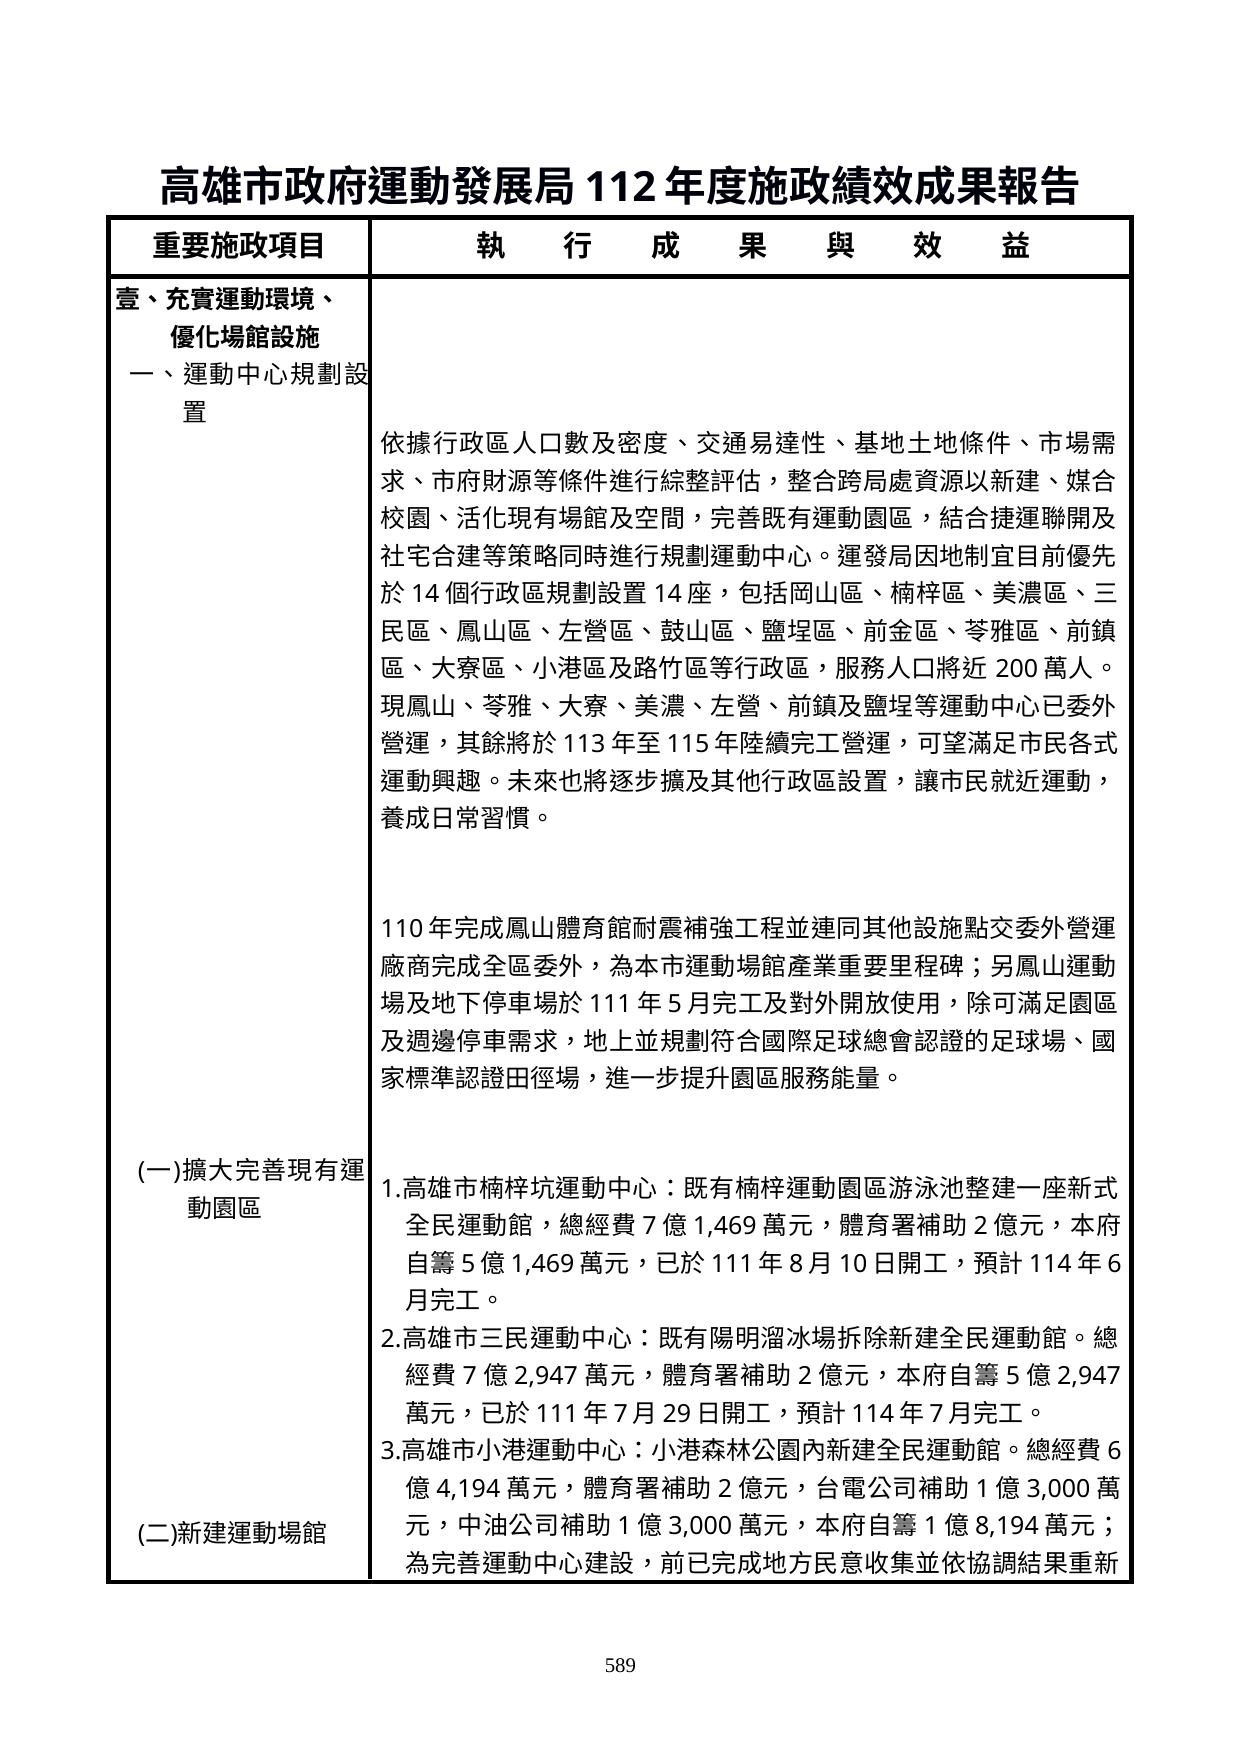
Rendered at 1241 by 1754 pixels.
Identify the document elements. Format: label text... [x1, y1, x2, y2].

table_cell 壹、充實運動環境、優化場館設施 一、運動中心規劃設置 (一)擴大完善現有運動園區 (二)新建運動場館 [111, 279, 368, 1579]
table_header 重要施政項目 [111, 220, 368, 274]
text 高雄市政府運動發展局112年度施政績效成果報告 [111, 124, 1129, 196]
table_cell 依據行政區人口數及密度、交通易達性、基地土地條件、市場需求、市府財源等條件進行綜整評估，整合跨局處資源以新建、媒合校園、活化現有場館及空間，完善既有運動園區，結合捷運聯開及社宅合建等策略同時進行規劃運動中心。運發局因地制宜目前優先於14個行政區規劃設置14座，包括岡山區、楠梓區、美濃區、三民區、鳳山區、左營區、鼓山區、鹽埕區、前金區、苓雅區、前鎮區、大寮區、小港區及路竹區等行政區，服務人口將近200萬人。現鳳山、苓雅、大寮、美濃、左營、前鎮及鹽埕等運動中心已委外營運，其餘將於113年至115年陸續完工營運，可望滿足市民各式運動興趣。未來也將逐步擴及其他行政區設置，讓市民就近運動，養成日常習慣。 110年完成鳳山體育館耐震補強工程並連同其他設施點交委外營運廠商完成全區委外，為本市運動場館產業重要里程碑；另鳳山運動場及地下停車場於111年5月完工及對外開放使用，除可滿足園區及週邊停車需求，地上並規劃符合國際足球總會認證的足球場、國家標準認證田徑場，進一步提升園區服務能量。 1.高雄市楠梓坑運動中心：既有楠梓運動園區游泳池整建一座新式全民運動館，總經費7億1,469萬元，體育署補助2億元，本府自籌5億1,469萬元，已於111年8月10日開工，預計114年6月完工。 2.高雄市三民運動中心：既有陽明溜冰場拆除新建全民運動館。總經費7億2,947萬元，體育署補助2億元，本府自籌5億2,947萬元，已於111年7月29日開工，預計114年7月完工。 3.高雄市小港運動中心：小港森林公園內新建全民運動館。總經費6億4,194萬元，體育署補助2億元，台電公司補助1億3,000萬元，中油公司補助1億3,000萬元，本府自籌1億8,194萬元；為完善運動中心建設，前已完成地方民意收集並依協調結果重新 [372, 279, 1129, 1579]
table_header 執 行 成 果 與 效 益 [372, 220, 1129, 274]
